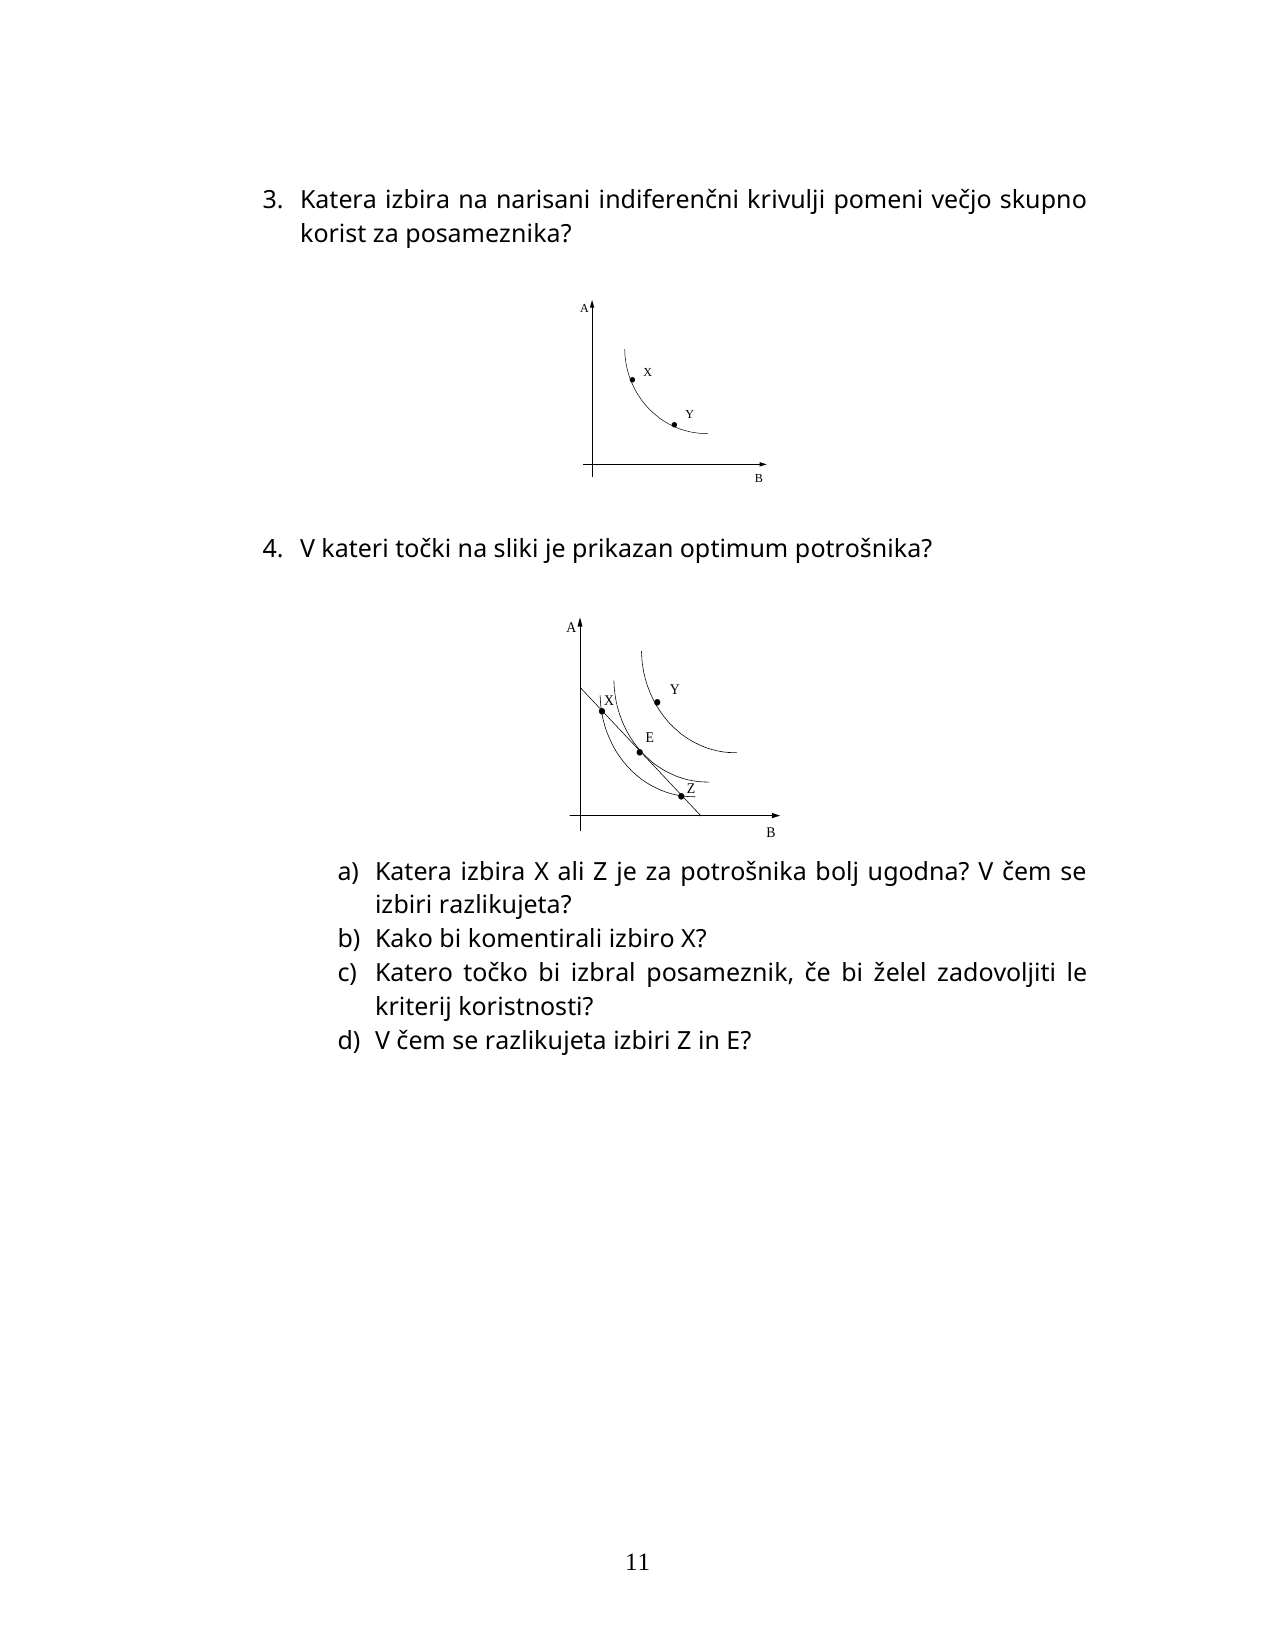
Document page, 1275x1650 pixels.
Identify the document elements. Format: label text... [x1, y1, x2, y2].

list Katero točko bi izbral posameznik, če bi želel zadovoljiti le kriterij koristnosti? [337, 955, 1088, 1023]
list Katera izbira X ali Z je za potrošnika bolj ugodna? V čem se izbiri razlikujeta? [337, 853, 1088, 921]
list Katera izbira na narisani indiferenčni krivulji pomeni večjo skupno korist za posameznika? [262, 182, 1088, 249]
list V čem se razlikujeta izbiri Z in E? [337, 1023, 1088, 1057]
list V kateri točki na sliki je prikazan optimum potrošnika? [262, 531, 1088, 565]
list Kako bi komentirali izbiro X? [337, 921, 1088, 955]
